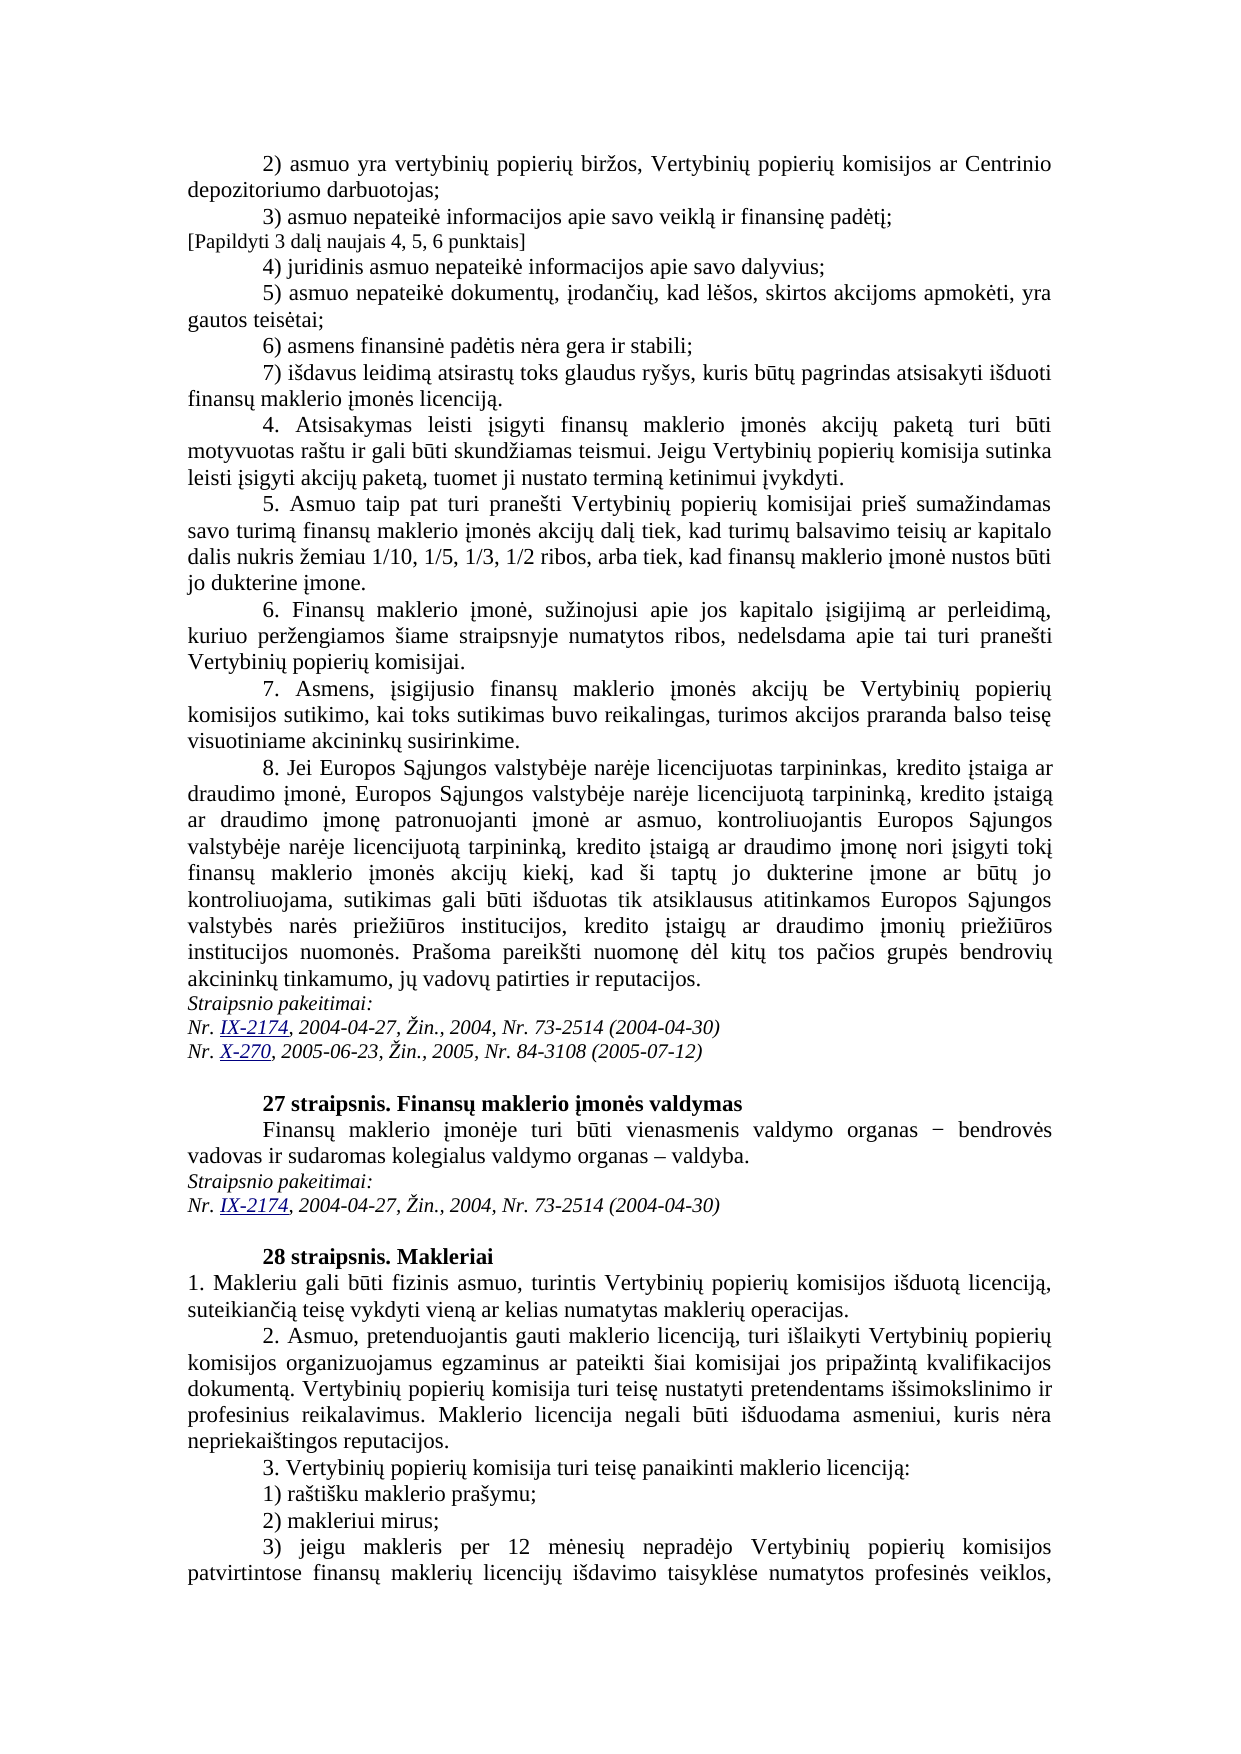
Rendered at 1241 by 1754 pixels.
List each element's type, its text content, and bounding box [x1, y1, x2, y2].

text 1) raštišku maklerio prašymu; [187, 1480, 1053, 1507]
text 3. Vertybinių popierių komisija turi teisę panaikinti maklerio licenciją: [187, 1454, 1053, 1480]
text Finansų maklerio įmonėje turi būti vienasmenis valdymo organas − bendrovės vadovas ir sudaromas kolegialus valdymo organas – valdyba. [187, 1116, 1053, 1169]
text 2) makleriui mirus; [187, 1507, 1053, 1533]
text 6. Finansų maklerio įmonė, sužinojusi apie jos kapitalo įsigijimą ar perleidimą, kuriuo peržengiamos šiame straipsnyje numatytos ribos, nedelsdama apie tai turi pranešti Vertybinių popierių komisijai. [187, 596, 1053, 675]
text 5) asmuo nepateikė dokumentų, įrodančių, kad lėšos, skirtos akcijoms apmokėti, yra gautos teisėtai; [187, 279, 1053, 332]
text 4. Atsisakymas leisti įsigyti finansų maklerio įmonės akcijų paketą turi būti motyvuotas raštu ir gali būti skundžiamas teismui. Jeigu Vertybinių popierių komisija sutinka leisti įsigyti akcijų paketą, tuomet ji nustato terminą ketinimui įvykdyti. [187, 411, 1053, 490]
text 7. Asmens, įsigijusio finansų maklerio įmonės akcijų be Vertybinių popierių komisijos sutikimo, kai toks sutikimas buvo reikalingas, turimos akcijos praranda balso teisę visuotiniame akcininkų susirinkime. [187, 675, 1053, 754]
text [Papildyti 3 dalį naujais 4, 5, 6 punktais] [187, 229, 1053, 253]
text 27 straipsnis. Finansų maklerio įmonės valdymas [187, 1089, 1053, 1116]
text 2) asmuo yra vertybinių popierių biržos, Vertybinių popierių komisijos ar Centrinio depozitoriumo darbuotojas; [187, 150, 1053, 203]
text 6) asmens finansinė padėtis nėra gera ir stabili; [187, 332, 1053, 358]
text Straipsnio pakeitimai: [187, 1169, 1053, 1193]
text 3) jeigu makleris per 12 mėnesių nepradėjo Vertybinių popierių komisijos patvirtintose finansų maklerių licencijų išdavimo taisyklėse numatytos profesinės veiklos, [187, 1533, 1053, 1586]
text 1. Makleriu gali būti fizinis asmuo, turintis Vertybinių popierių komisijos išduotą licenciją, suteikiančią teisę vykdyti vieną ar kelias numatytas maklerių operacijas. [187, 1269, 1053, 1322]
text Nr. IX-2174, 2004-04-27, Žin., 2004, Nr. 73-2514 (2004-04-30) [187, 1193, 1053, 1217]
text 28 straipsnis. Makleriai [187, 1243, 1053, 1269]
text 2. Asmuo, pretenduojantis gauti maklerio licenciją, turi išlaikyti Vertybinių popierių komisijos organizuojamus egzaminus ar pateikti šiai komisijai jos pripažintą kvalifikacijos dokumentą. Vertybinių popierių komisija turi teisę nustatyti pretendentams išsimokslinimo ir profesinius reikalavimus. Maklerio licencija negali būti išduodama asmeniui, kuris nėra nepriekaištingos reputacijos. [187, 1322, 1053, 1454]
text 8. Jei Europos Sąjungos valstybėje narėje licencijuotas tarpininkas, kredito įstaiga ar draudimo įmonė, Europos Sąjungos valstybėje narėje licencijuotą tarpininką, kredito įstaigą ar draudimo įmonę patronuojanti įmonė ar asmuo, kontroliuojantis Europos Sąjungos valstybėje narėje licencijuotą tarpininką, kredito įstaigą ar draudimo įmonę nori įsigyti tokį finansų maklerio įmonės akcijų kiekį, kad ši taptų jo dukterine įmone ar būtų jo kontroliuojama, sutikimas gali būti išduotas tik atsiklausus atitinkamos Europos Sąjungos valstybės narės priežiūros institucijos, kredito įstaigų ar draudimo įmonių priežiūros institucijos nuomonės. Prašoma pareikšti nuomonę dėl kitų tos pačios grupės bendrovių akcininkų tinkamumo, jų vadovų patirties ir reputacijos. [187, 754, 1053, 991]
text Nr. IX-2174, 2004-04-27, Žin., 2004, Nr. 73-2514 (2004-04-30) [187, 1015, 1053, 1039]
text 5. Asmuo taip pat turi pranešti Vertybinių popierių komisijai prieš sumažindamas savo turimą finansų maklerio įmonės akcijų dalį tiek, kad turimų balsavimo teisių ar kapitalo dalis nukris žemiau 1/10, 1/5, 1/3, 1/2 ribos, arba tiek, kad finansų maklerio įmonė nustos būti jo dukterine įmone. [187, 490, 1053, 596]
text 3) asmuo nepateikė informacijos apie savo veiklą ir finansinę padėtį; [187, 203, 1053, 229]
text 7) išdavus leidimą atsirastų toks glaudus ryšys, kuris būtų pagrindas atsisakyti išduoti finansų maklerio įmonės licenciją. [187, 358, 1053, 411]
text 4) juridinis asmuo nepateikė informacijos apie savo dalyvius; [187, 253, 1053, 279]
text Straipsnio pakeitimai: [187, 991, 1053, 1015]
text Nr. X-270, 2005-06-23, Žin., 2005, Nr. 84-3108 (2005-07-12) [187, 1039, 1053, 1063]
